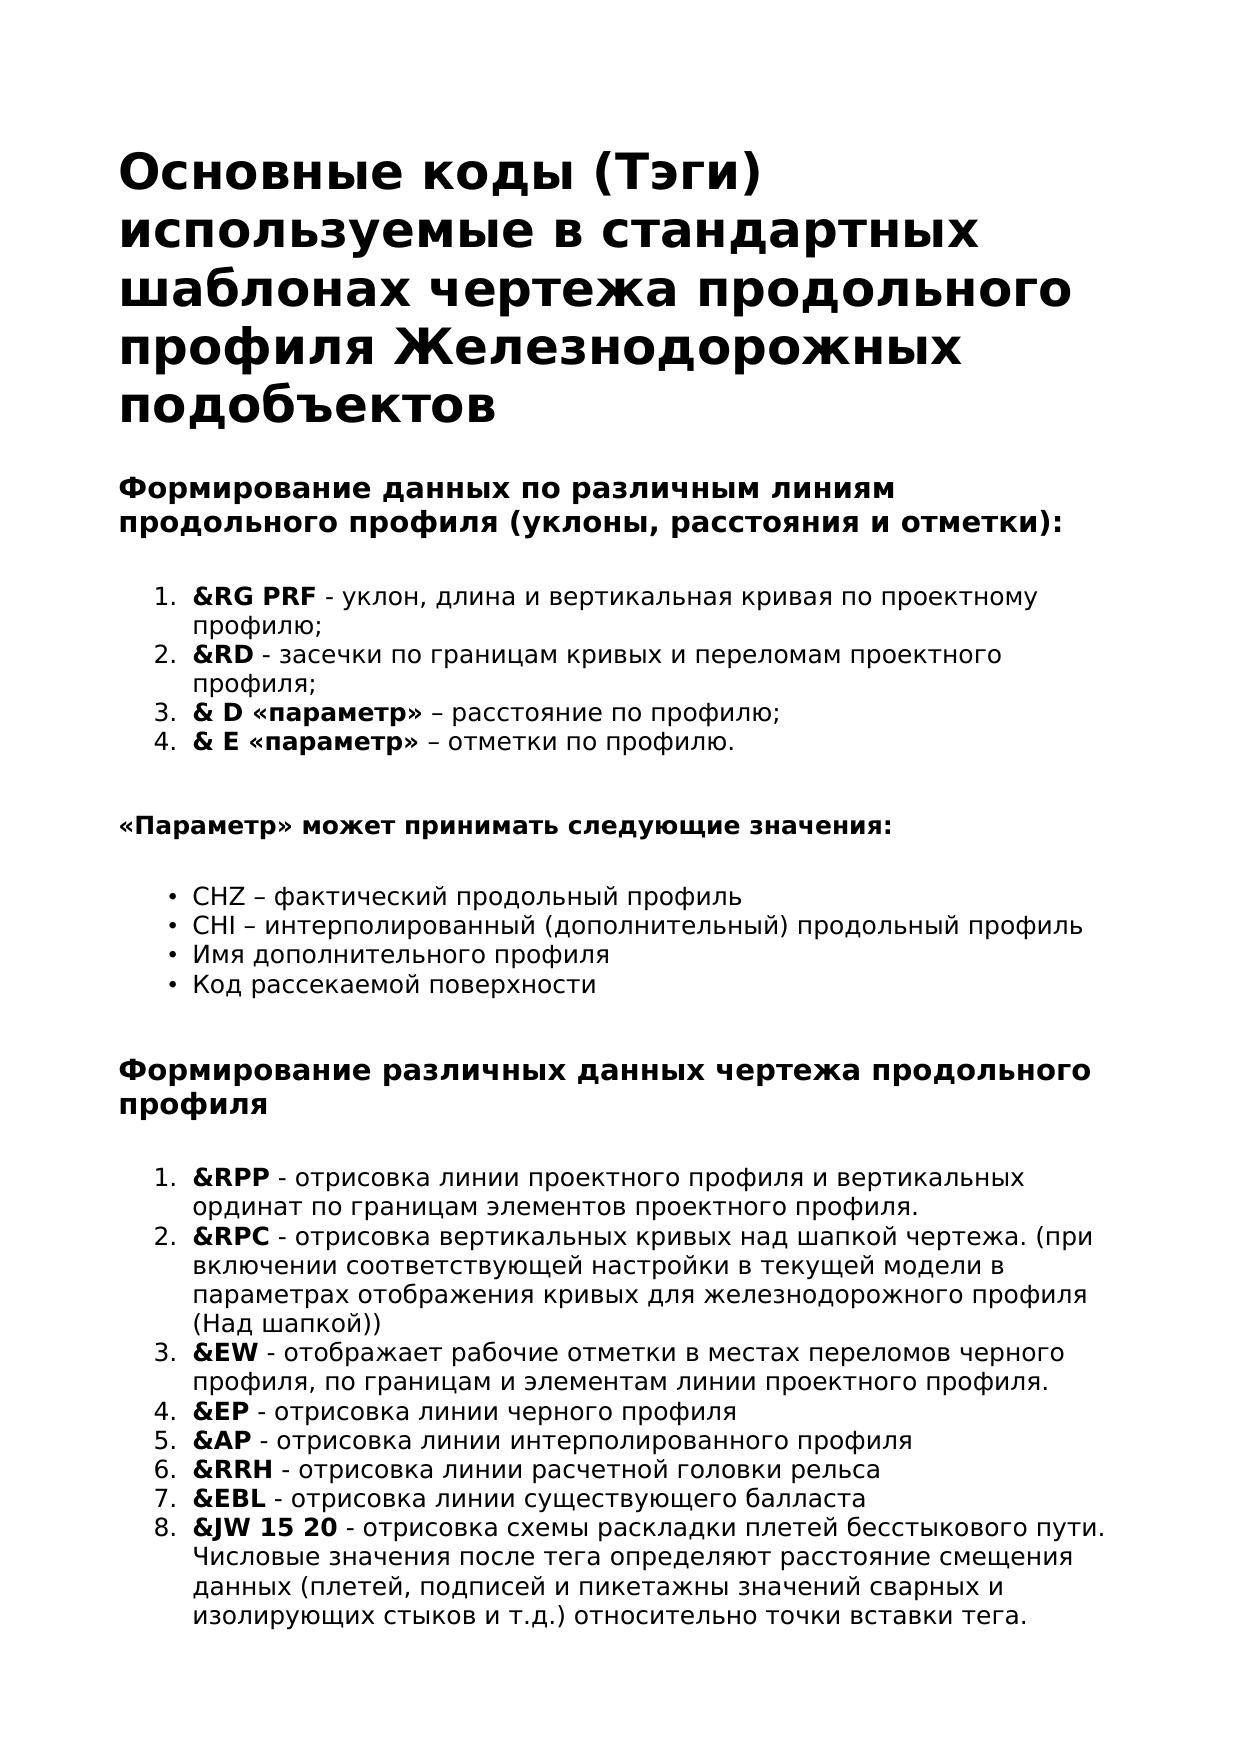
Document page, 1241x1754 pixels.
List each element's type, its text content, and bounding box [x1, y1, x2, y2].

list & D «параметр» – расстояние по профилю; [177, 698, 1122, 727]
list &RPP - отрисовка линии проектного профиля и вертикальных ординат по границам элементов проектного профиля. [177, 1163, 1122, 1222]
list &EW - отображает рабочие отметки в местах переломов черного профиля, по границам и элементам линии проектного профиля. [177, 1338, 1122, 1397]
list &RPC - отрисовка вертикальных кривых над шапкой чертежа. (при включении соответствующей настройки в текущей модели в параметрах отображения кривых для железнодорожного профиля (Над шапкой)) [177, 1222, 1122, 1338]
subtitle «Параметр» может принимать следующие значения: [118, 811, 1122, 840]
list &RRH - отрисовка линии расчетной головки рельса [177, 1455, 1122, 1484]
list CHI – интерполированный (дополнительный) продольный профиль [177, 911, 1122, 941]
list &EР - отрисовка линии черного профиля [177, 1397, 1122, 1426]
list &EBL - отрисовка линии существующего балласта [177, 1484, 1122, 1513]
list CHZ – фактический продольный профиль [177, 882, 1122, 911]
subtitle Формирование различных данных чертежа продольного профиля [118, 1053, 1122, 1121]
subtitle Формирование данных по различным линиям продольного профиля (уклоны, расстояния и отметки): [118, 472, 1122, 540]
list &JW 15 20 - отрисовка схемы раскладки плетей бесстыкового пути. Числовые значения после тега определяют расстояние смещения данных (плетей, подписей и пикетажны значений сварных и изолирующих стыков и т.д.) относительно точки вставки тега. [177, 1513, 1122, 1630]
subtitle Основные коды (Тэги) используемые в стандартных шаблонах чертежа продольного профиля Железнодорожных подобъектов [118, 143, 1122, 434]
list &RG PRF - уклон, длина и вертикальная кривая по проектному профилю; [177, 582, 1122, 640]
list &RD - засечки по границам кривых и переломам проектного профиля; [177, 640, 1122, 698]
list Код рассекаемой поверхности [177, 970, 1122, 999]
list &AP - отрисовка линии интерполированного профиля [177, 1426, 1122, 1455]
list Имя дополнительного профиля [177, 941, 1122, 970]
list & E «параметр» – отметки по профилю. [177, 727, 1122, 757]
